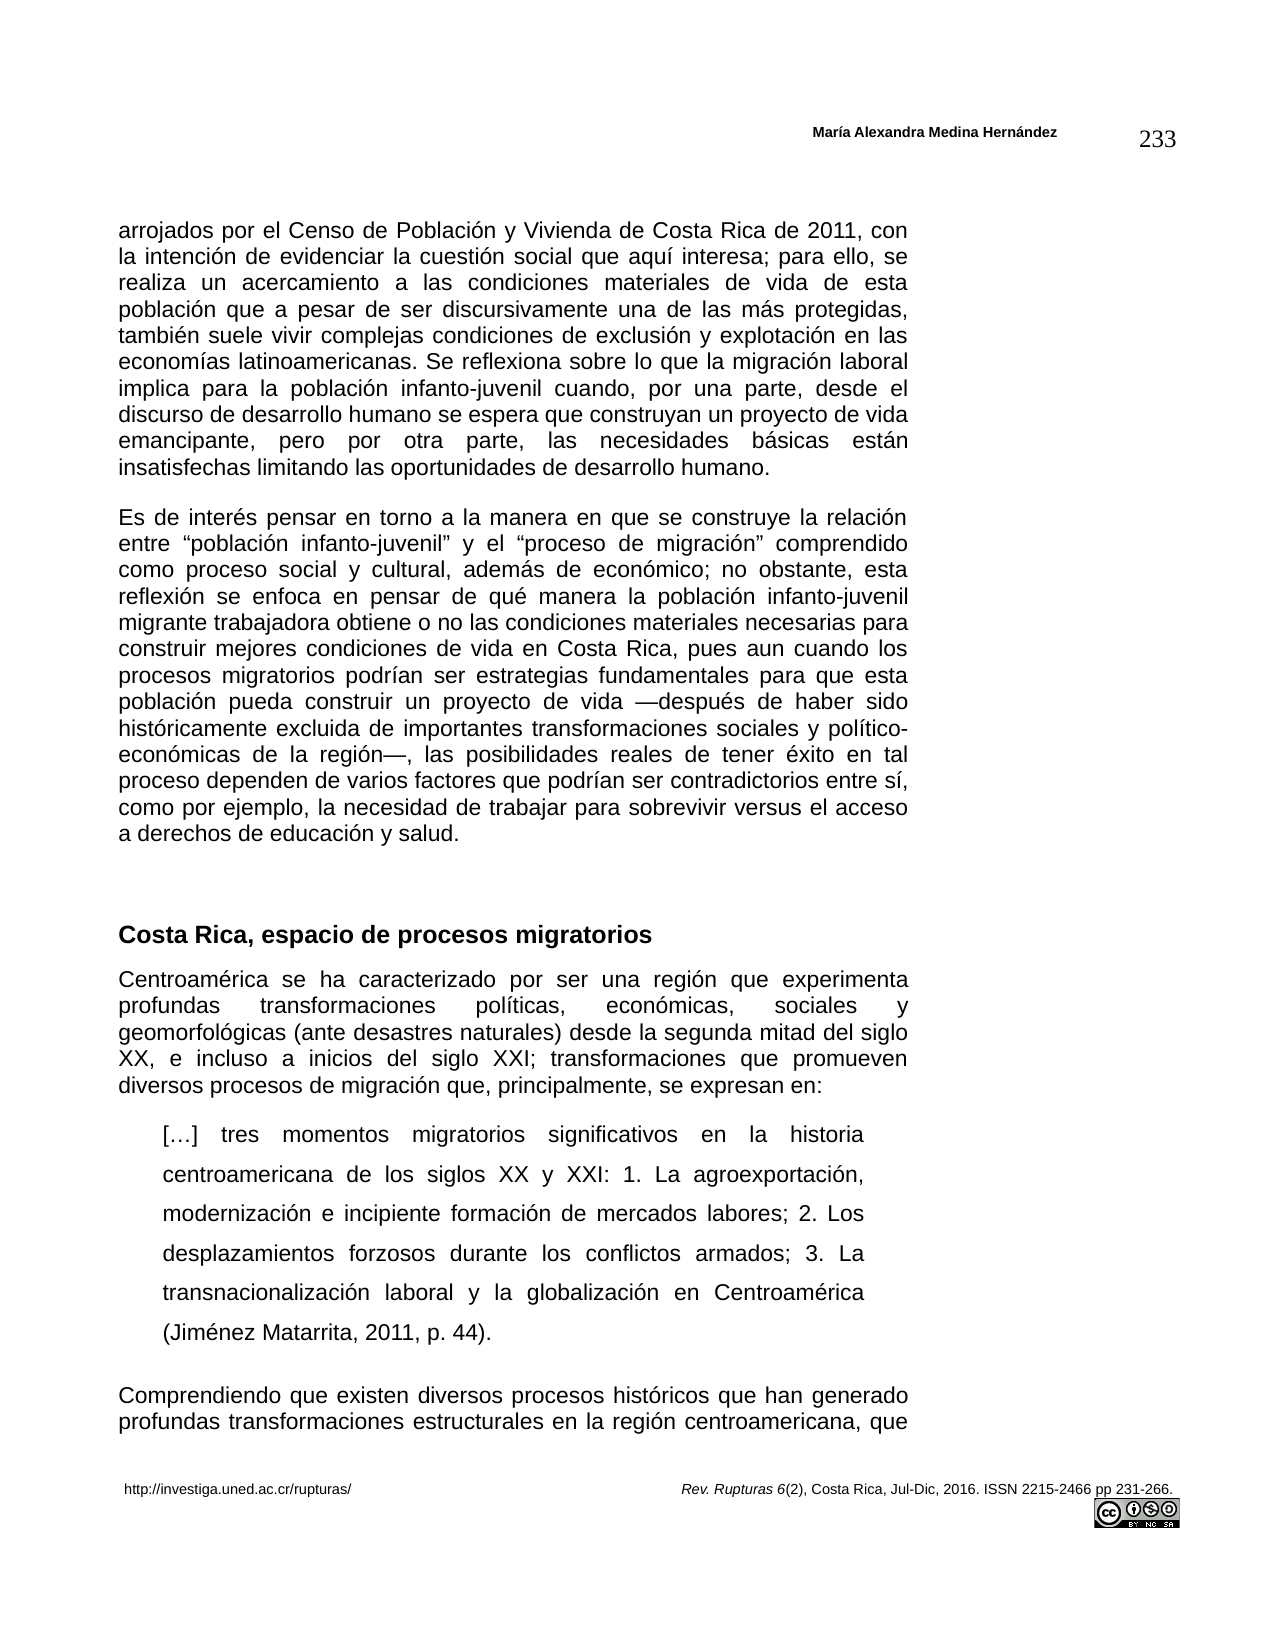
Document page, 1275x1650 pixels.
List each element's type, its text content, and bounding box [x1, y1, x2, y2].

text Es de interés pensar en torno a la manera en que se construye la relación entre “población infanto-juvenil” y el “proceso de migración” comprendido como proceso social y cultural, además de económico; no obstante, esta reflexión se enfoca en pensar de qué manera la población infanto-juvenil migrante trabajadora obtiene o no las condiciones materiales necesarias para construir mejores condiciones de vida en Costa Rica, pues aun cuando los procesos migratorios podrían ser estrategias fundamentales para que esta población pueda construir un proyecto de vida ―después de haber sido históricamente excluida de importantes transformaciones sociales y político-económicas de la región―, las posibilidades reales de tener éxito en tal proceso dependen de varios factores que podrían ser contradictorios entre sí, como por ejemplo, la necesidad de trabajar para sobrevivir versus el acceso a derechos de educación y salud. [118, 504, 909, 846]
text arrojados por el Censo de Población y Vivienda de Costa Rica de 2011, con la intención de evidenciar la cuestión social que aquí interesa; para ello, se realiza un acercamiento a las condiciones materiales de vida de esta población que a pesar de ser discursivamente una de las más protegidas, también suele vivir complejas condiciones de exclusión y explotación en las economías latinoamericanas. Se reflexiona sobre lo que la migración laboral implica para la población infanto-juvenil cuando, por una parte, desde el discurso de desarrollo humano se espera que construyan un proyecto de vida emancipante, pero por otra parte, las necesidades básicas están insatisfechas limitando las oportunidades de desarrollo humano. [118, 217, 909, 480]
text Centroamérica se ha caracterizado por ser una región que experimenta profundas transformaciones políticas, económicas, sociales y geomorfológicas (ante desastres naturales) desde la segunda mitad del siglo XX, e incluso a inicios del siglo XXI; transformaciones que promueven diversos procesos de migración que, principalmente, se expresan en: [118, 966, 909, 1098]
text […] tres momentos migratorios significativos en la historia centroamericana de los siglos XX y XXI: 1. La agroexportación, modernización e incipiente formación de mercados labores; 2. Los desplazamientos forzosos durante los conflictos armados; 3. La transnacionalización laboral y la globalización en Centroamérica (Jiménez Matarrita, 2011, p. 44). [162, 1121, 864, 1345]
picture [1094, 1498, 1180, 1528]
text Comprendiendo que existen diversos procesos históricos que han generado profundas transformaciones estructurales en la región centroamericana, que [118, 1382, 909, 1434]
subtitle Costa Rica, espacio de procesos migratorios [118, 920, 909, 948]
